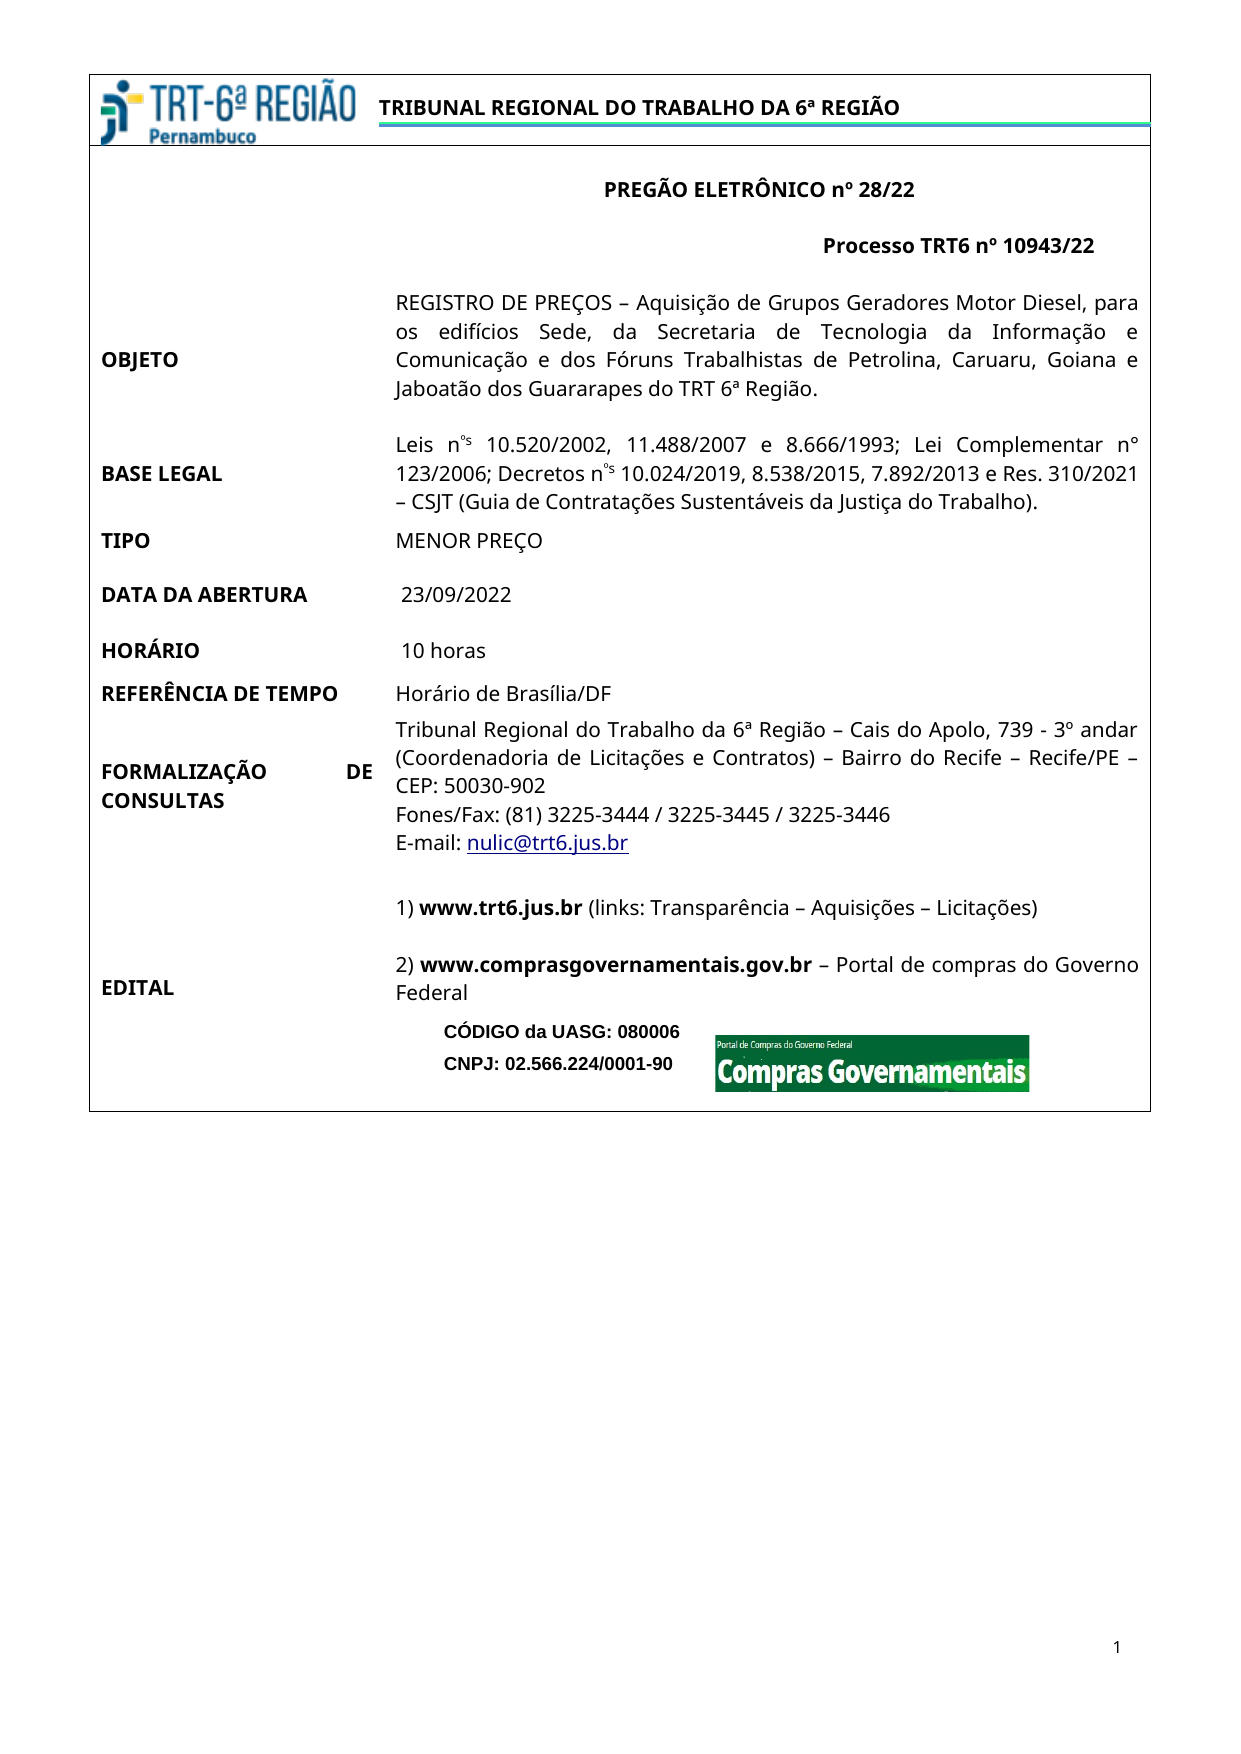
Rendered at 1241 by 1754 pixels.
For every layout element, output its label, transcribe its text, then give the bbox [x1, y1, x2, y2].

table_cell Horário de Brasília/DF [384, 679, 1150, 707]
table_cell PREGÃO ELETRÔNICO nº 28/22 [368, 146, 1150, 232]
table_cell 1) www.trt6.jus.br (links: Transparência – Aquisições – Licitações) 2) www.comprasgovernamentais.gov.br – Portal de compras do Governo Federal [384, 865, 1150, 1111]
table_cell OBJETO [90, 289, 384, 431]
table_cell [90, 146, 367, 232]
table_cell BASE LEGAL [90, 431, 384, 516]
table_header TRIBUNAL REGIONAL DO TRABALHO DA 6ª REGIÃO [368, 75, 1150, 145]
table_cell REGISTRO DE PREÇOS – Aquisição de Grupos Geradores Motor Diesel, para os edifícios Sede, da Secretaria de Tecnologia da Informação e Comunicação e dos Fóruns Trabalhistas de Petrolina, Caruaru, Goiana e Jaboatão dos Guararapes do TRT 6ª Região. [384, 289, 1150, 431]
table_cell 23/09/2022 [384, 566, 1150, 622]
table_header [154, 139, 162, 145]
table_cell FORMALIZAÇÃO DE CONSULTAS [90, 707, 384, 865]
table_cell DATA DA ABERTURA [90, 566, 384, 622]
table_cell 10 horas [384, 622, 1150, 679]
table_cell TIPO [90, 516, 384, 566]
table_cell REFERÊNCIA DE TEMPO [90, 679, 384, 707]
table_cell EDITAL [90, 865, 384, 1111]
table_header [90, 75, 367, 145]
table_cell Tribunal Regional do Trabalho da 6ª Região – Cais do Apolo, 739 - 3º andar (Coordenadoria de Licitações e Contratos) – Bairro do Recife – Recife/PE – CEP: 50030-902 Fones/Fax: (81) 3225-3444 / 3225-3445 / 3225-3446 E-mail: nulic@trt6.jus.br [384, 707, 1150, 865]
table_cell HORÁRIO [90, 622, 384, 679]
table_cell MENOR PREÇO [384, 516, 1150, 566]
table_cell Leis nºs 10.520/2002, 11.488/2007 e 8.666/1993; Lei Complementar n° 123/2006; Decretos nºs 10.024/2019, 8.538/2015, 7.892/2013 e Res. 310/2021 – CSJT (Guia de Contratações Sustentáveis da Justiça do Trabalho). [384, 431, 1150, 516]
table_cell Processo TRT6 nº 10943/22 [90, 232, 1150, 288]
